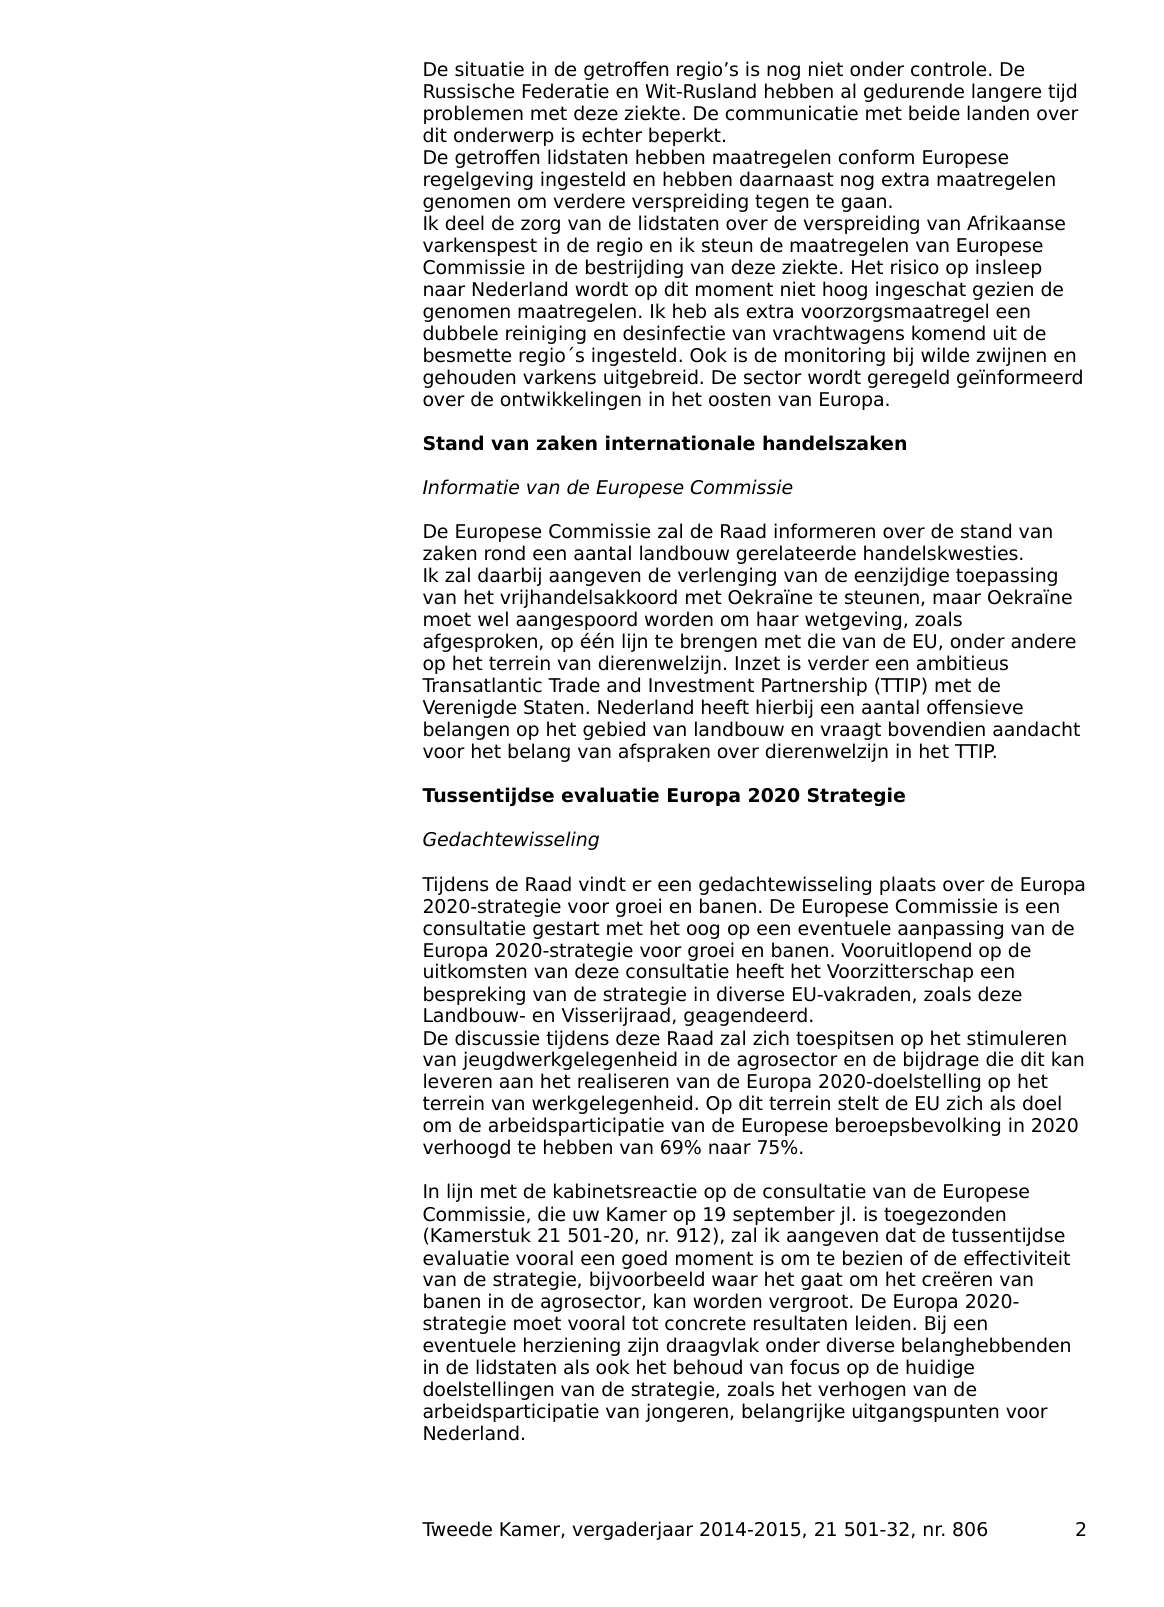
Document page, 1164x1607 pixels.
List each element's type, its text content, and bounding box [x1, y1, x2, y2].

text In lijn met de kabinetsreactie op de consultatie van de Europese Commissie, die uw Kamer op 19 september jl. is toegezonden (Kamerstuk 21 501-20, nr. 912), zal ik aangeven dat de tussentijdse evaluatie vooral een goed moment is om te bezien of de effectiviteit van de strategie, bijvoorbeeld waar het gaat om het creëren van banen in de agrosector, kan worden vergroot. De Europa 2020-strategie moet vooral tot concrete resultaten leiden. Bij een eventuele herziening zijn draagvlak onder diverse belanghebbenden in de lidstaten als ook het behoud van focus op de huidige doelstellingen van de strategie, zoals het verhogen van de arbeidsparticipatie van jongeren, belangrijke uitgangspunten voor Nederland. [422, 1181, 1087, 1445]
text Ik deel de zorg van de lidstaten over de verspreiding van Afrikaanse varkenspest in de regio en ik steun de maatregelen van Europese Commissie in de bestrijding van deze ziekte. Het risico op insleep naar Nederland wordt op dit moment niet hoog ingeschat gezien de genomen maatregelen. Ik heb als extra voorzorgsmaatregel een dubbele reiniging en desinfectie van vrachtwagens komend uit de besmette regio´s ingesteld. Ook is de monitoring bij wilde zwijnen en gehouden varkens uitgebreid. De sector wordt geregeld geïnformeerd over de ontwikkelingen in het oosten van Europa. [422, 213, 1087, 411]
subtitle Informatie van de Europese Commissie [422, 477, 1087, 499]
subtitle Stand van zaken internationale handelszaken [422, 433, 1087, 455]
subtitle Gedachtewisseling [422, 829, 1087, 851]
text De Europese Commissie zal de Raad informeren over de stand van zaken rond een aantal landbouw gerelateerde handelskwesties. [422, 521, 1087, 565]
text Ik zal daarbij aangeven de verlenging van de eenzijdige toepassing van het vrijhandelsakkoord met Oekraïne te steunen, maar Oekraïne moet wel aangespoord worden om haar wetgeving, zoals afgesproken, op één lijn te brengen met die van de EU, onder andere op het terrein van dierenwelzijn. Inzet is verder een ambitieus Transatlantic Trade and Investment Partnership (TTIP) met de Verenigde Staten. Nederland heeft hierbij een aantal offensieve belangen op het gebied van landbouw en vraagt bovendien aandacht voor het belang van afspraken over dierenwelzijn in het TTIP. [422, 565, 1087, 763]
text De discussie tijdens deze Raad zal zich toespitsen op het stimuleren van jeugdwerkgelegenheid in de agrosector en de bijdrage die dit kan leveren aan het realiseren van de Europa 2020-doelstelling op het terrein van werkgelegenheid. Op dit terrein stelt de EU zich als doel om de arbeidsparticipatie van de Europese beroepsbevolking in 2020 verhoogd te hebben van 69% naar 75%. [422, 1027, 1087, 1159]
text De situatie in de getroffen regio’s is nog niet onder controle. De Russische Federatie en Wit-Rusland hebben al gedurende langere tijd problemen met deze ziekte. De communicatie met beide landen over dit onderwerp is echter beperkt. [422, 59, 1087, 147]
text De getroffen lidstaten hebben maatregelen conform Europese regelgeving ingesteld en hebben daarnaast nog extra maatregelen genomen om verdere verspreiding tegen te gaan. [422, 147, 1087, 213]
text Tijdens de Raad vindt er een gedachtewisseling plaats over de Europa 2020-strategie voor groei en banen. De Europese Commissie is een consultatie gestart met het oog op een eventuele aanpassing van de Europa 2020-strategie voor groei en banen. Vooruitlopend op de uitkomsten van deze consultatie heeft het Voorzitterschap een bespreking van de strategie in diverse EU-vakraden, zoals deze Landbouw- en Visserijraad, geagendeerd. [422, 873, 1087, 1027]
subtitle Tussentijdse evaluatie Europa 2020 Strategie [422, 785, 1087, 807]
